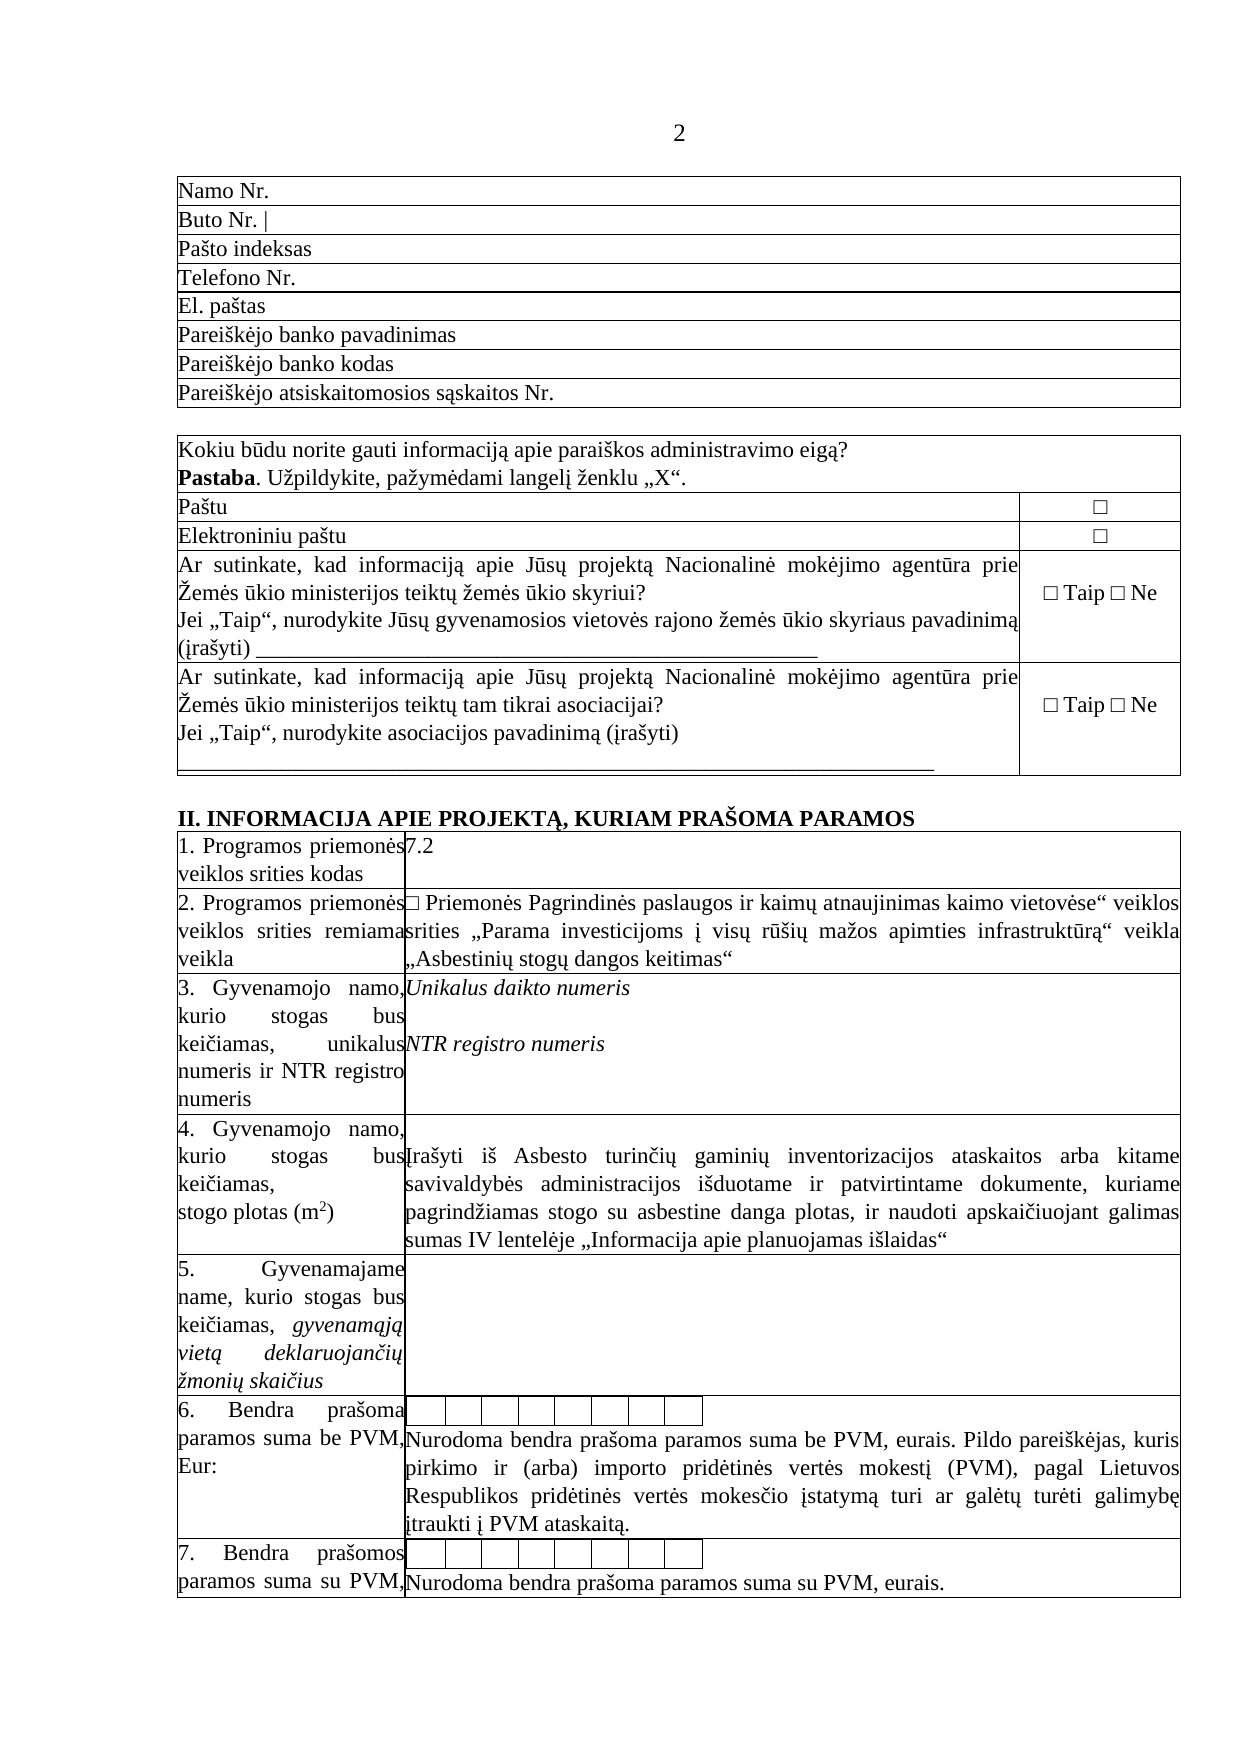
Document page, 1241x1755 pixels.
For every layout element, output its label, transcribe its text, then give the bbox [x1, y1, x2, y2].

table_cell Namo Nr. [178, 177, 1180, 204]
table_cell □ Taip □ Ne [1020, 551, 1180, 662]
table_cell [406, 1255, 1180, 1395]
table_header Kokiu būdu norite gauti informaciją apie paraiškos administravimo eigą? Pastaba. Užpildykite, pažymėdami langelį ženklu „X“. [178, 436, 1180, 492]
table_header [407, 1397, 445, 1425]
table_cell 6. Bendra prašoma paramos suma be PVM, Eur: [178, 1396, 404, 1538]
table_header [446, 1397, 481, 1425]
table_cell Telefono Nr. [178, 264, 1180, 291]
table_cell 4. Gyvenamojo namo, kurio stogas bus keičiamas, stogo plotas (m2) [178, 1115, 404, 1254]
table_cell □ Priemonės Pagrindinės paslaugos ir kaimų atnaujinimas kaimo vietovėse“ veiklos srities „Parama investicijoms į visų rūšių mažos apimties infrastruktūrą“ veikla „Asbestinių stogų dangos keitimas“ [406, 889, 1180, 973]
table_header 1. Programos priemonės veiklos srities kodas [178, 832, 404, 888]
table_cell Pareiškėjo atsiskaitomosios sąskaitos Nr. [178, 379, 1180, 407]
text II. INFORMACIJA APIE PROJEKTĄ, KURIAM PRAŠOMA PARAMOS [177, 805, 1181, 831]
table_header [446, 1540, 481, 1568]
table_cell El. paštas [178, 293, 1180, 320]
table_header [592, 1540, 628, 1568]
table_header [482, 1540, 518, 1568]
table_header [482, 1397, 518, 1425]
table_header [665, 1397, 702, 1425]
table_cell Įrašyti iš Asbesto turinčių gaminių inventorizacijos ataskaitos arba kitame savivaldybės administracijos išduotame ir patvirtintame dokumente, kuriame pagrindžiamas stogo su asbestine danga plotas, ir naudoti apskaičiuojant galimas sumas IV lentelėje „Informacija apie planuojamas išlaidas“ [406, 1115, 1180, 1254]
table_cell Elektroniniu paštu [178, 522, 1019, 549]
table_cell 7. Bendra prašomos paramos suma su PVM, Eur: [178, 1539, 404, 1597]
table_cell 2. Programos priemonės veiklos srities remiama veikla [178, 889, 404, 973]
table_cell Pašto indeksas [178, 235, 1180, 262]
table_cell Paštu [178, 493, 1019, 521]
table_header [629, 1397, 664, 1425]
table_header [519, 1540, 554, 1568]
table_header [407, 1540, 445, 1568]
table_header [555, 1540, 591, 1568]
table_cell Nurodoma bendra prašoma paramos suma be PVM, eurais. Pildo pareiškėjas, kuris pirkimo ir (arba) importo pridėtinės vertės mokestį (PVM), pagal Lietuvos Respublikos pridėtinės vertės mokesčio įstatymą turi ar galėtų turėti galimybę įtraukti į PVM ataskaitą. [406, 1396, 1180, 1538]
table_cell Pareiškėjo banko pavadinimas [178, 321, 1180, 349]
table_cell Nurodoma bendra prašoma paramos suma su PVM, eurais. [406, 1539, 1180, 1597]
table_header 7.2 [406, 832, 1180, 888]
table_cell □ [1020, 522, 1180, 549]
table_cell 3. Gyvenamojo namo, kurio stogas bus keičiamas, unikalus numeris ir NTR registro numeris [178, 974, 404, 1113]
table_cell Buto Nr. | [178, 206, 1180, 233]
table_cell Unikalus daikto numeris NTR registro numeris [406, 974, 1180, 1113]
table_cell Ar sutinkate, kad informaciją apie Jūsų projektą Nacionalinė mokėjimo agentūra prie Žemės ūkio ministerijos teiktų žemės ūkio skyriui? Jei „Taip“, nurodykite Jūsų gyvenamosios vietovės rajono žemės ūkio skyriaus pavadinimą (įrašyti) _________________________________________________ [178, 551, 1019, 662]
table_header [665, 1540, 702, 1568]
table_cell 5. Gyvenamajame name, kurio stogas bus keičiamas, gyvenamąją vietą deklaruojančių žmonių skaičius [178, 1255, 404, 1395]
table_header [555, 1397, 591, 1425]
table_header [519, 1397, 554, 1425]
table_cell □ Taip □ Ne [1020, 663, 1180, 775]
table_header [629, 1540, 664, 1568]
table_cell Pareiškėjo banko kodas [178, 350, 1180, 378]
table_cell Ar sutinkate, kad informaciją apie Jūsų projektą Nacionalinė mokėjimo agentūra prie Žemės ūkio ministerijos teiktų tam tikrai asociacijai? Jei „Taip“, nurodykite asociacijos pavadinimą (įrašyti) __________________________________________________________________ [178, 663, 1019, 775]
table_header [592, 1397, 628, 1425]
table_cell □ [1020, 493, 1180, 521]
